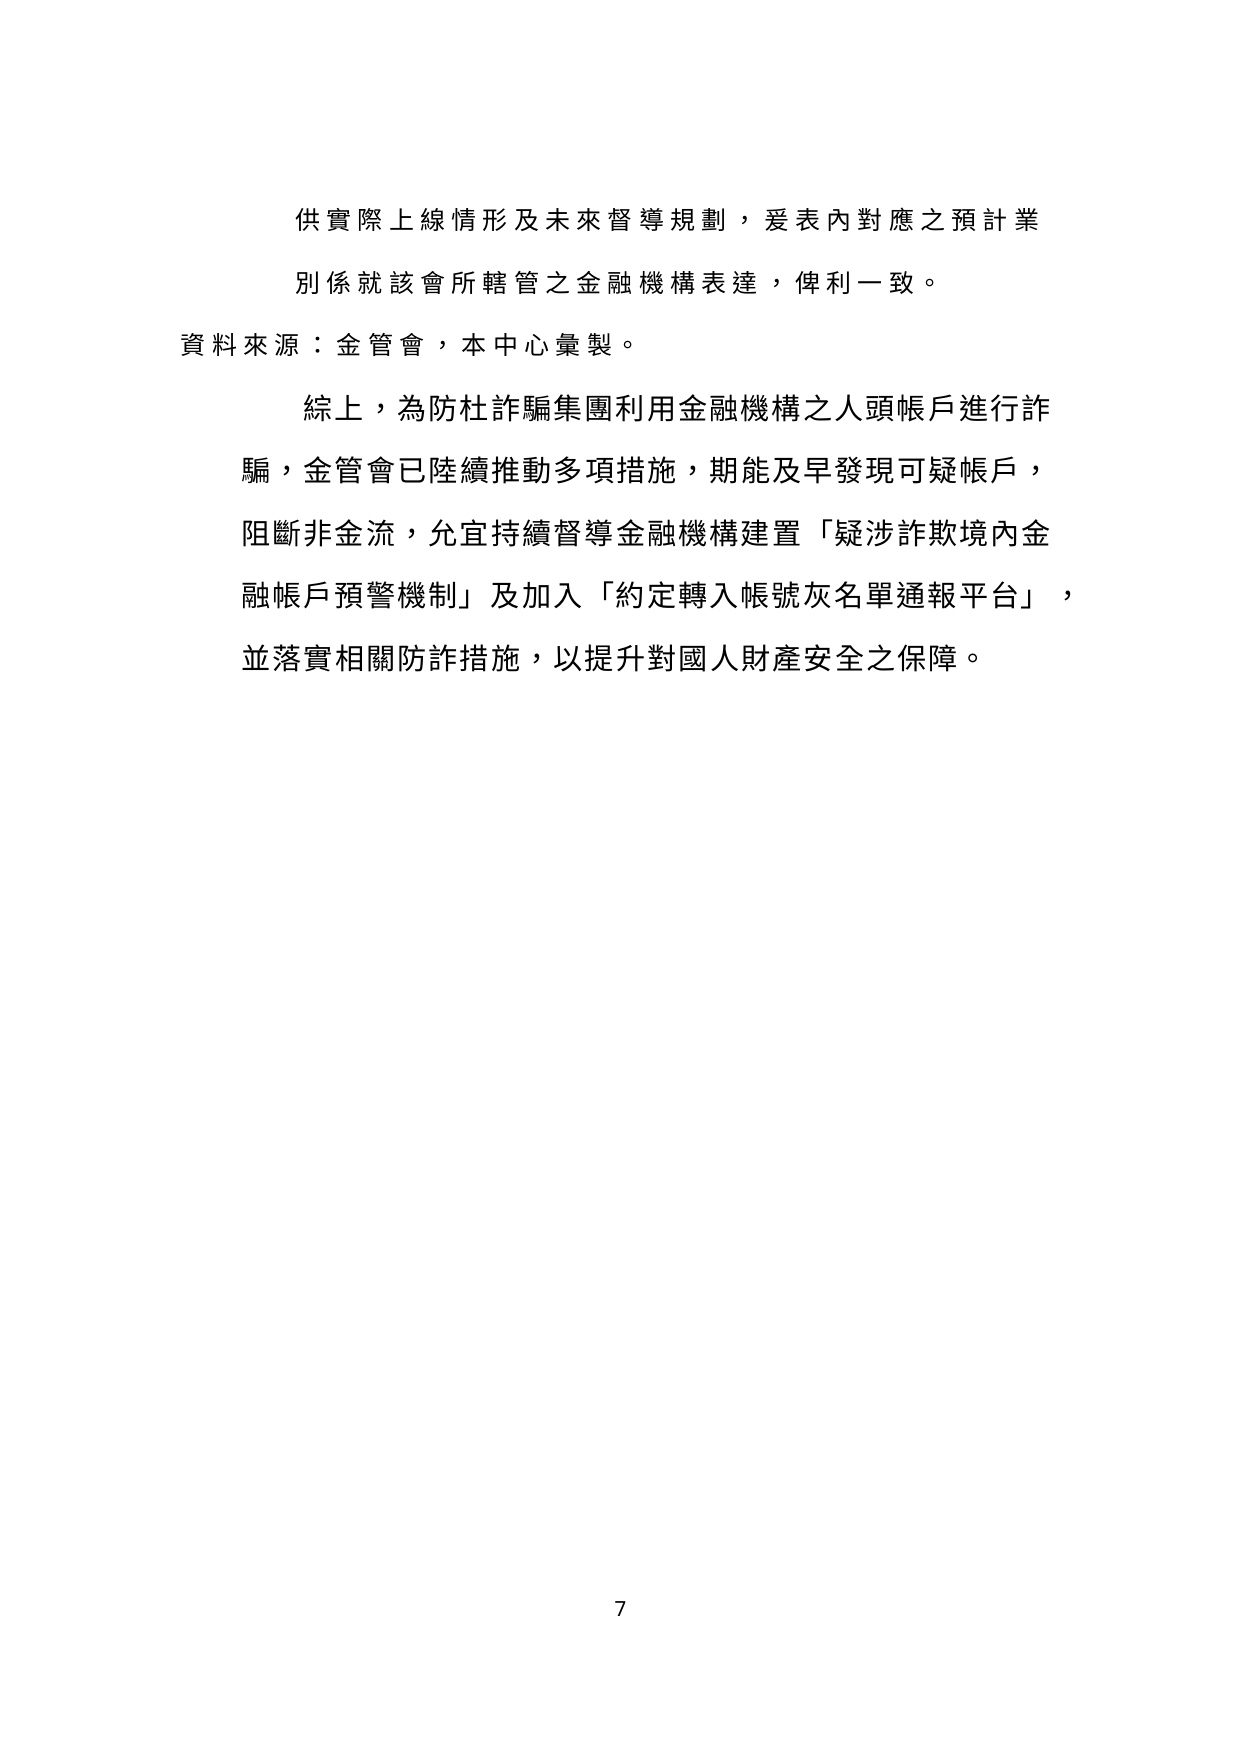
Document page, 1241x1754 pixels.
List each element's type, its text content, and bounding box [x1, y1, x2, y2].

text 供實際上線情形及未來督導規劃，爰表內對應之預計業別係就該會所轄管之金融機構表達，俾利一致。 [163, 177, 1063, 302]
text 綜上，為防杜詐騙集團利用金融機構之人頭帳戶進行詐騙，金管會已陸續推動多項措施，期能及早發現可疑帳戶，阻斷非金流，允宜持續督導金融機構建置「疑涉詐欺境內金融帳戶預警機制」及加入「約定轉入帳號灰名單通報平台」，並落實相關防詐措施，以提升對國人財產安全之保障。 [236, 365, 1063, 677]
text 資料來源：金管會，本中心彙製。 [163, 302, 1078, 365]
